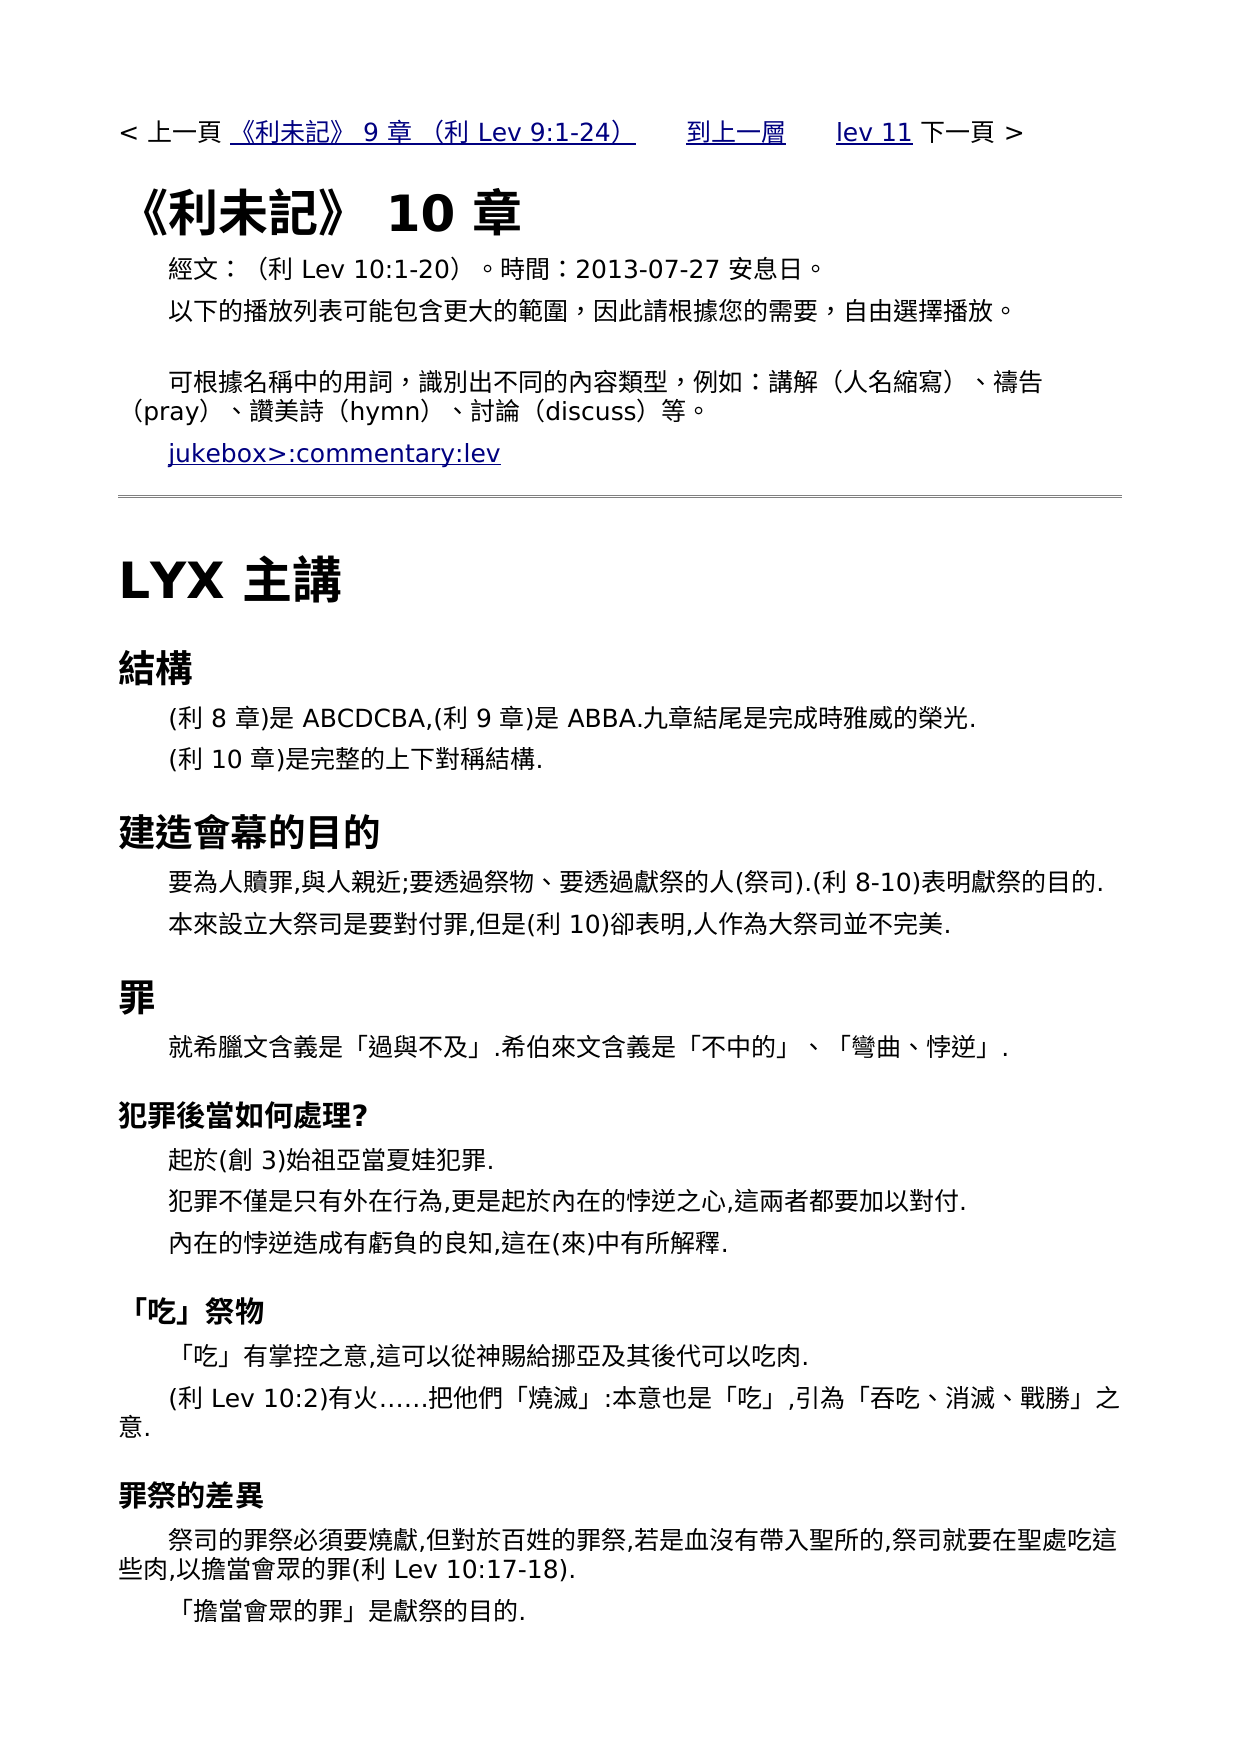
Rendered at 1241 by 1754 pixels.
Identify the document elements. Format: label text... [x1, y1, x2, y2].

text (利 8 章)是 ABCDCBA,(利 9 章)是 ABBA.九章結尾是完成時雅威的榮光. [118, 704, 1122, 733]
text 可根據名稱中的用詞，識別出不同的內容類型，例如：講解（人名縮寫）、禱告（pray）、讚美詩（hymn）、討論（discuss）等。 [118, 368, 1122, 426]
text 犯罪不僅是只有外在行為,更是起於內在的悖逆之心,這兩者都要加以對付. [118, 1187, 1122, 1217]
text 內在的悖逆造成有虧負的良知,這在(來)中有所解釋. [118, 1229, 1122, 1258]
subtitle 結構 [118, 648, 1122, 691]
text 祭司的罪祭必須要燒獻,但對於百姓的罪祭,若是血沒有帶入聖所的,祭司就要在聖處吃這些肉,以擔當會眾的罪(利 Lev 10:17-18). [118, 1526, 1122, 1584]
text 經文：（利 Lev 10:1-20）。時間：2013-07-27 安息日。 [118, 256, 1122, 285]
subtitle 犯罪後當如何處理? [118, 1099, 1122, 1133]
text 要為人贖罪,與人親近;要透過祭物、要透過獻祭的人(祭司).(利 8-10)表明獻祭的目的. [118, 868, 1122, 897]
text (利 Lev 10:2)有火……把他們「燒滅」:本意也是「吃」,引為「吞吃、消滅、戰勝」之意. [118, 1384, 1122, 1442]
text (利 10 章)是完整的上下對稱結構. [118, 745, 1122, 774]
subtitle LYX 主講 [118, 552, 1122, 610]
subtitle 《利未記》 10 章 [118, 185, 1122, 243]
text 以下的播放列表可能包含更大的範圍，因此請根據您的需要，自由選擇播放。 [118, 297, 1122, 356]
subtitle 罪祭的差異 [118, 1480, 1122, 1514]
text 「吃」有掌控之意,這可以從神賜給挪亞及其後代可以吃肉. [118, 1342, 1122, 1371]
subtitle 罪 [118, 977, 1122, 1020]
text 「擔當會眾的罪」是獻祭的目的. [118, 1597, 1122, 1626]
text jukebox>:commentary:lev [118, 439, 1122, 468]
text < 上一頁 《利未記》 9 章 （利 Lev 9:1-24） 到上一層 lev 11 下一頁 > [118, 118, 1122, 147]
subtitle 建造會幕的目的 [118, 812, 1122, 856]
text 本來設立大祭司是要對付罪,但是(利 10)卻表明,人作為大祭司並不完美. [118, 910, 1122, 939]
subtitle 「吃」祭物 [118, 1296, 1122, 1330]
text 起於(創 3)始祖亞當夏娃犯罪. [118, 1146, 1122, 1175]
text 就希臘文含義是「過與不及」.希伯來文含義是「不中的」、「彎曲、悖逆」. [118, 1033, 1122, 1062]
